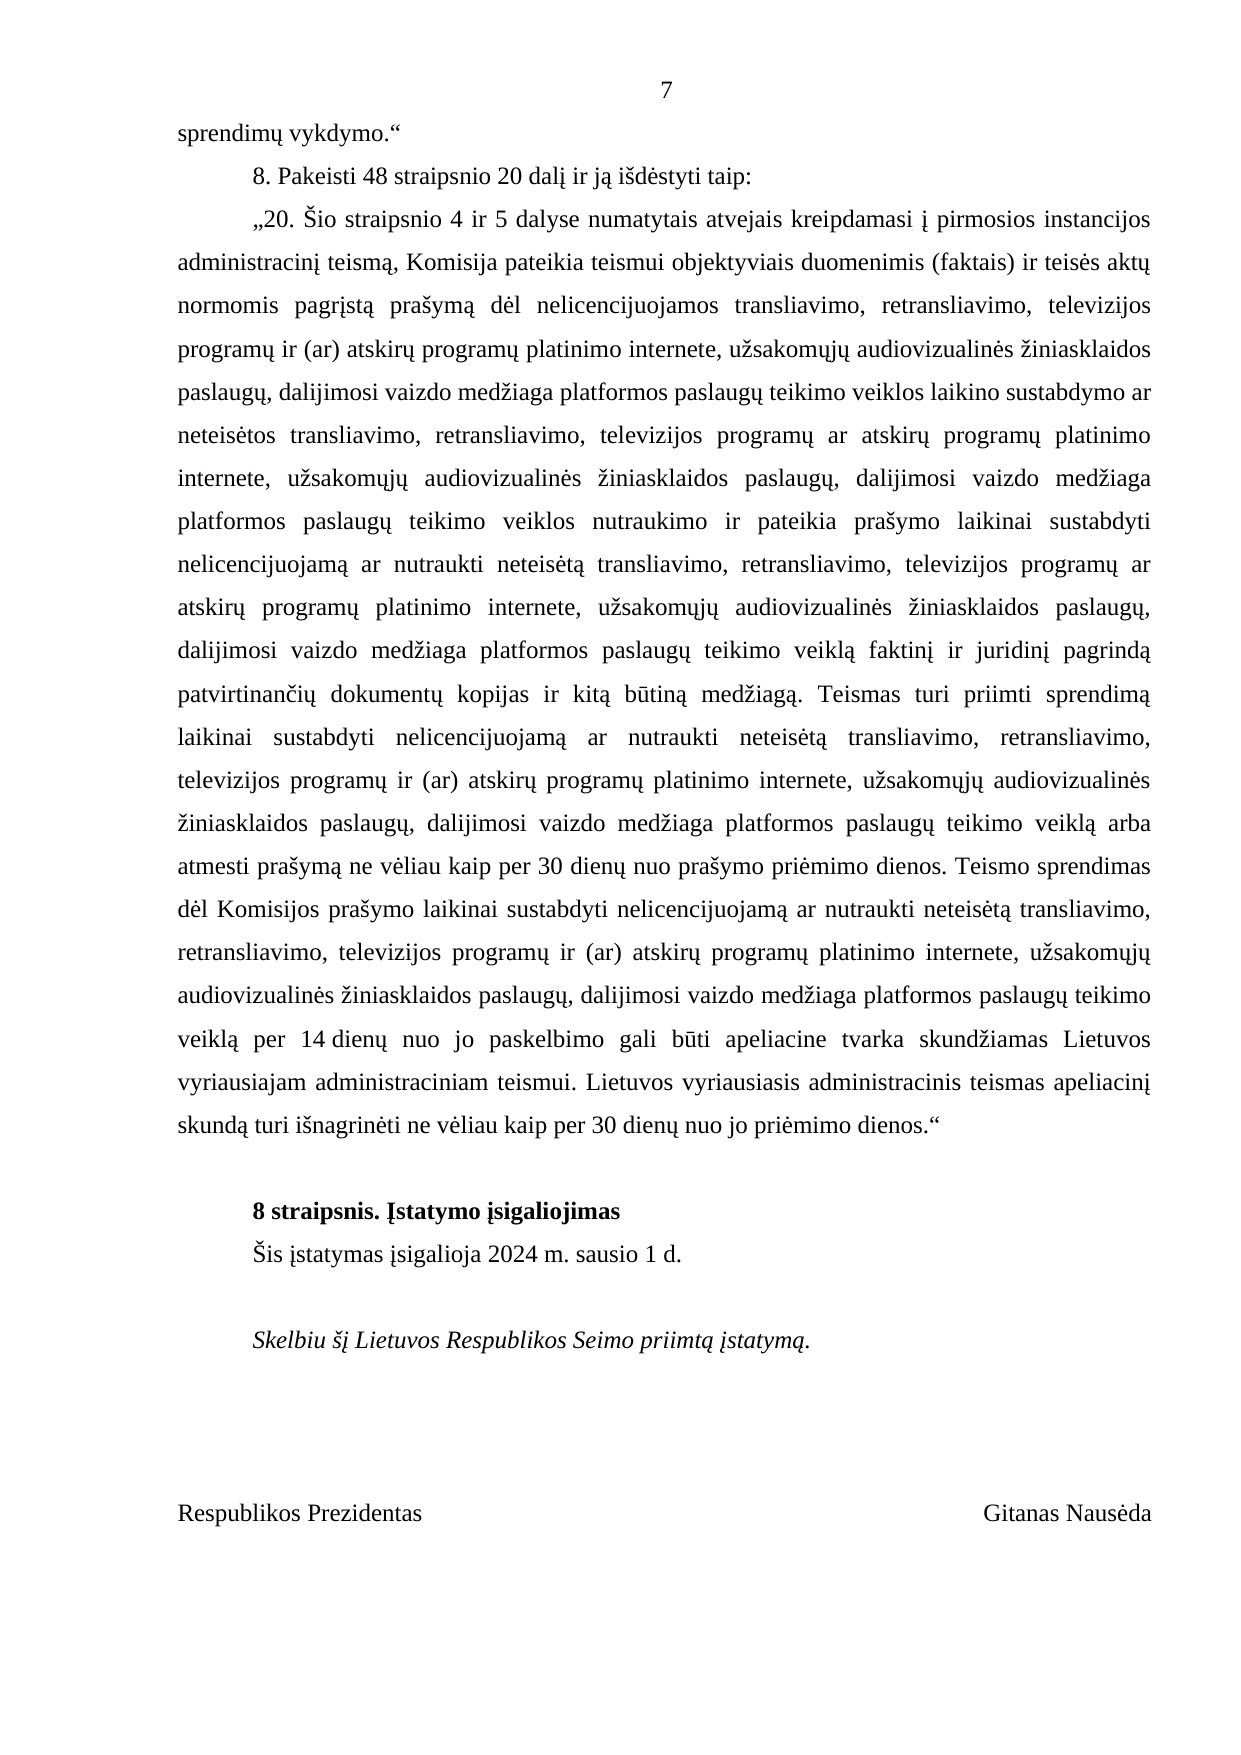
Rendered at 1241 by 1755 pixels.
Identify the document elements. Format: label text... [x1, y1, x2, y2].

text sprendimų vykdymo.“ [177, 118, 1152, 147]
text Šis įstatymas įsigalioja 2024 m. sausio 1 d. [177, 1239, 1152, 1268]
text Skelbiu šį Lietuvos Respublikos Seimo priimtą įstatymą. [177, 1326, 1152, 1354]
text Respublikos Prezidentas Gitanas Nausėda [177, 1498, 1152, 1527]
text „20. Šio straipsnio 4 ir 5 dalyse numatytais atvejais kreipdamasi į pirmosios instancijos administracinį teismą, Komisija pateikia teismui objektyviais duomenimis (faktais) ir teisės aktų normomis pagrįstą prašymą dėl nelicencijuojamos transliavimo, retransliavimo, televizijos programų ir (ar) atskirų programų platinimo internete, užsakomųjų audiovizualinės žiniasklaidos paslaugų, dalijimosi vaizdo medžiaga platformos paslaugų teikimo veiklos laikino sustabdymo ar neteisėtos transliavimo, retransliavimo, televizijos programų ar atskirų programų platinimo internete, užsakomųjų audiovizualinės žiniasklaidos paslaugų, dalijimosi vaizdo medžiaga platformos paslaugų teikimo veiklos nutraukimo ir pateikia prašymo laikinai sustabdyti nelicencijuojamą ar nutraukti neteisėtą transliavimo, retransliavimo, televizijos programų ar atskirų programų platinimo internete, užsakomųjų audiovizualinės žiniasklaidos paslaugų, dalijimosi vaizdo medžiaga platformos paslaugų teikimo veiklą faktinį ir juridinį pagrindą patvirtinančių dokumentų kopijas ir kitą būtiną medžiagą. Teismas turi priimti sprendimą laikinai sustabdyti nelicencijuojamą ar nutraukti neteisėtą transliavimo, retransliavimo, televizijos programų ir (ar) atskirų programų platinimo internete, užsakomųjų audiovizualinės žiniasklaidos paslaugų, dalijimosi vaizdo medžiaga platformos paslaugų teikimo veiklą arba atmesti prašymą ne vėliau kaip per 30 dienų nuo prašymo priėmimo dienos. Teismo sprendimas dėl Komisijos prašymo laikinai sustabdyti nelicencijuojamą ar nutraukti neteisėtą transliavimo, retransliavimo, televizijos programų ir (ar) atskirų programų platinimo internete, užsakomųjų audiovizualinės žiniasklaidos paslaugų, dalijimosi vaizdo medžiaga platformos paslaugų teikimo veiklą per 14 dienų nuo jo paskelbimo gali būti apeliacine tvarka skundžiamas Lietuvos vyriausiajam administraciniam teismui. Lietuvos vyriausiasis administracinis teismas apeliacinį skundą turi išnagrinėti ne vėliau kaip per 30 dienų nuo jo priėmimo dienos.“ [177, 204, 1152, 1139]
text 8. Pakeisti 48 straipsnio 20 dalį ir ją išdėstyti taip: [177, 161, 1152, 190]
text 8 straipsnis. Įstatymo įsigaliojimas [177, 1196, 1152, 1225]
